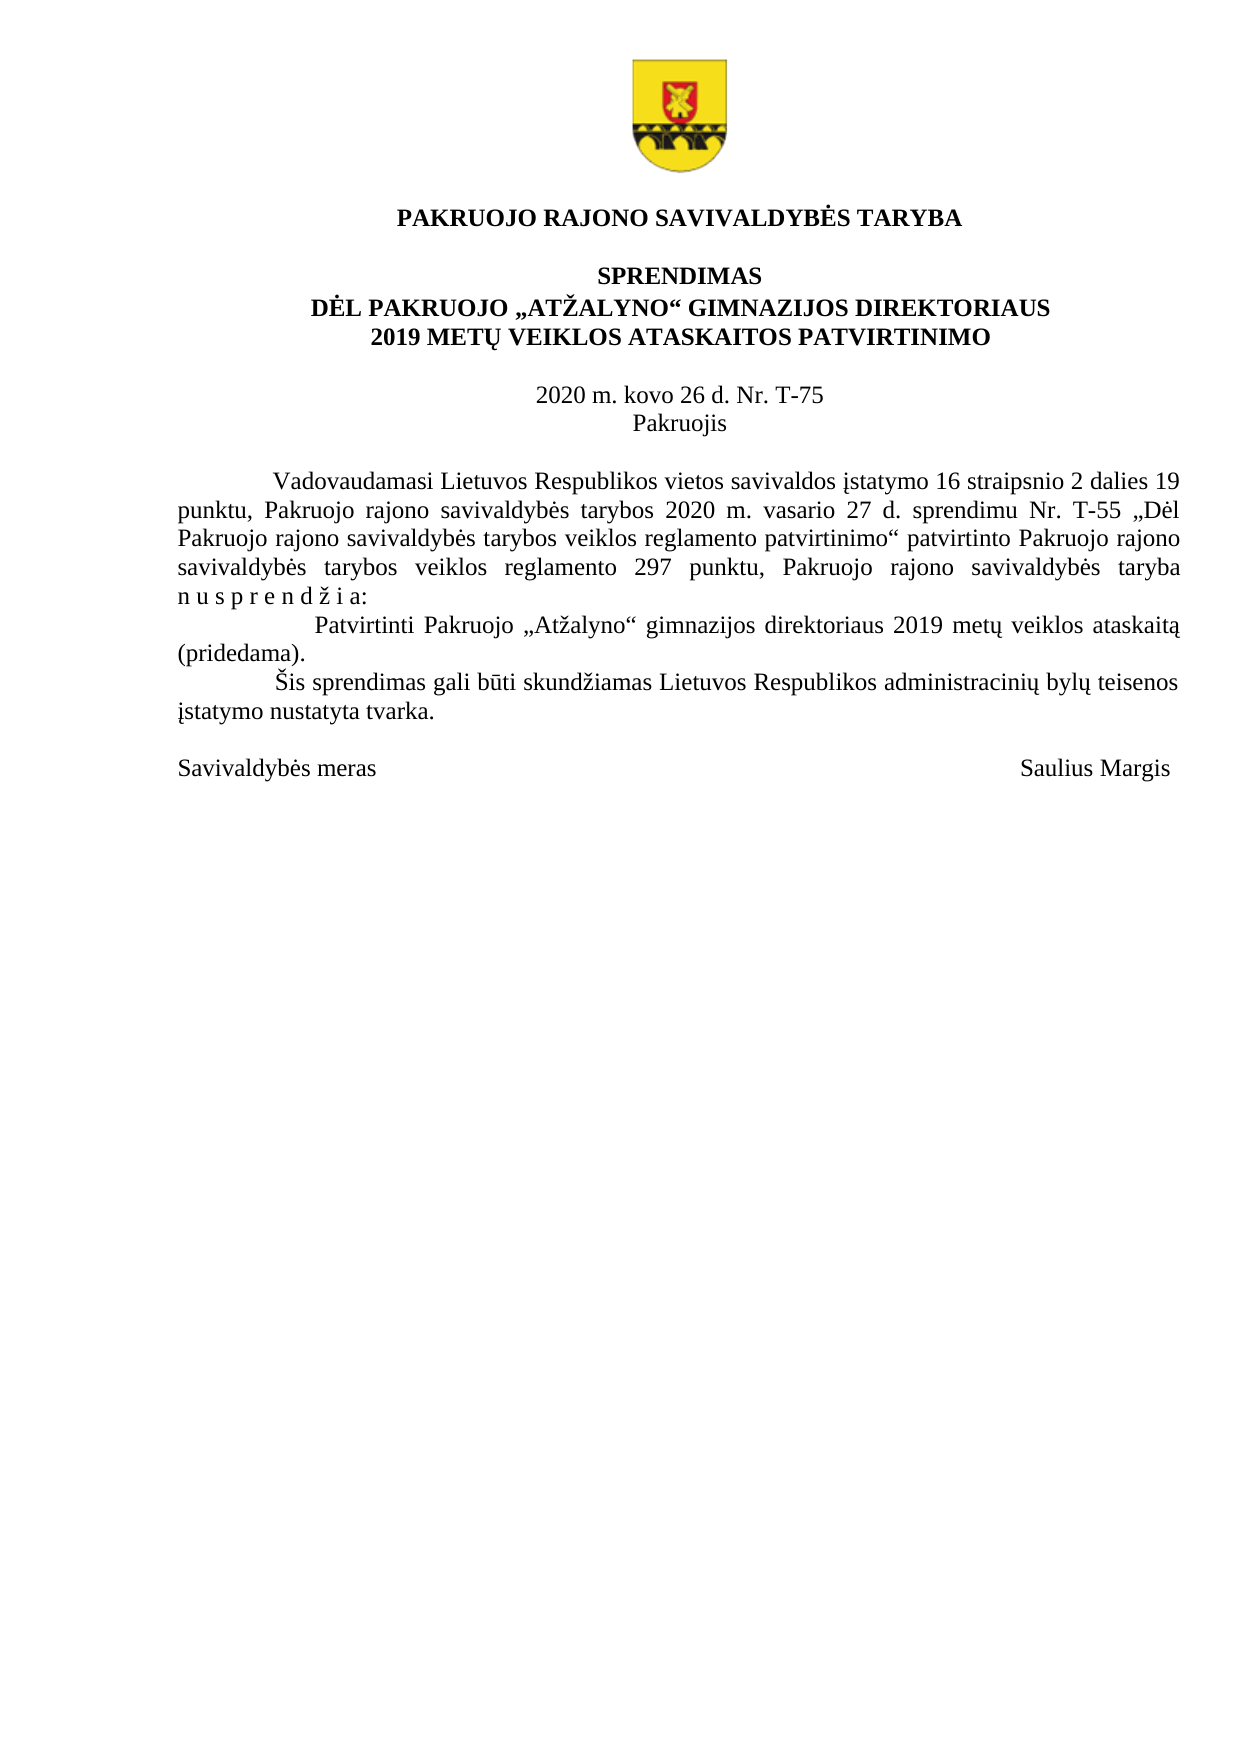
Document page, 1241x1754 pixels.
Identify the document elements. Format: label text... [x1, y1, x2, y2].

table_cell DĖL PAKRUOJO „ATŽALYNO“ GIMNAZIJOS direktoriaus 2019 metų veiklos ATASKAITOS PATVIRTINIMO [177, 294, 1182, 351]
text Patvirtinti Pakruojo „Atžalyno“ gimnazijos direktoriaus 2019 metų veiklos ataskaitą (pridedama). [177, 610, 1181, 667]
table_cell Pakruojis [177, 409, 1182, 437]
text Savivaldybės meras Saulius Margis [177, 753, 1181, 811]
table_cell [177, 232, 1182, 261]
table_cell [177, 351, 1182, 380]
table_cell 2020 m. kovo 26 d. Nr. T-75 [177, 380, 1182, 408]
table_cell SPRENDIMAS [177, 261, 1182, 293]
text Šis sprendimas gali būti skundžiamas Lietuvos Respublikos administracinių bylų teisenos įstatymo nustatyta tvarka. [177, 667, 1181, 725]
text Vadovaudamasi Lietuvos Respublikos vietos savivaldos įstatymo 16 straipsnio 2 dalies 19 punktu, Pakruojo rajono savivaldybės tarybos 2020 m. vasario 27 d. sprendimu Nr. T-55 „Dėl Pakruojo rajono savivaldybės tarybos veiklos reglamento patvirtinimo“ patvirtinto Pakruojo rajono savivaldybės tarybos veiklos reglamento 297 punktu, Pakruojo rajono savivaldybės taryba n u s p r e n d ž i a: [177, 466, 1181, 610]
table_header PAKRUOJO RAJONO SAVIVALDYBĖS TARYBA [177, 59, 1182, 232]
